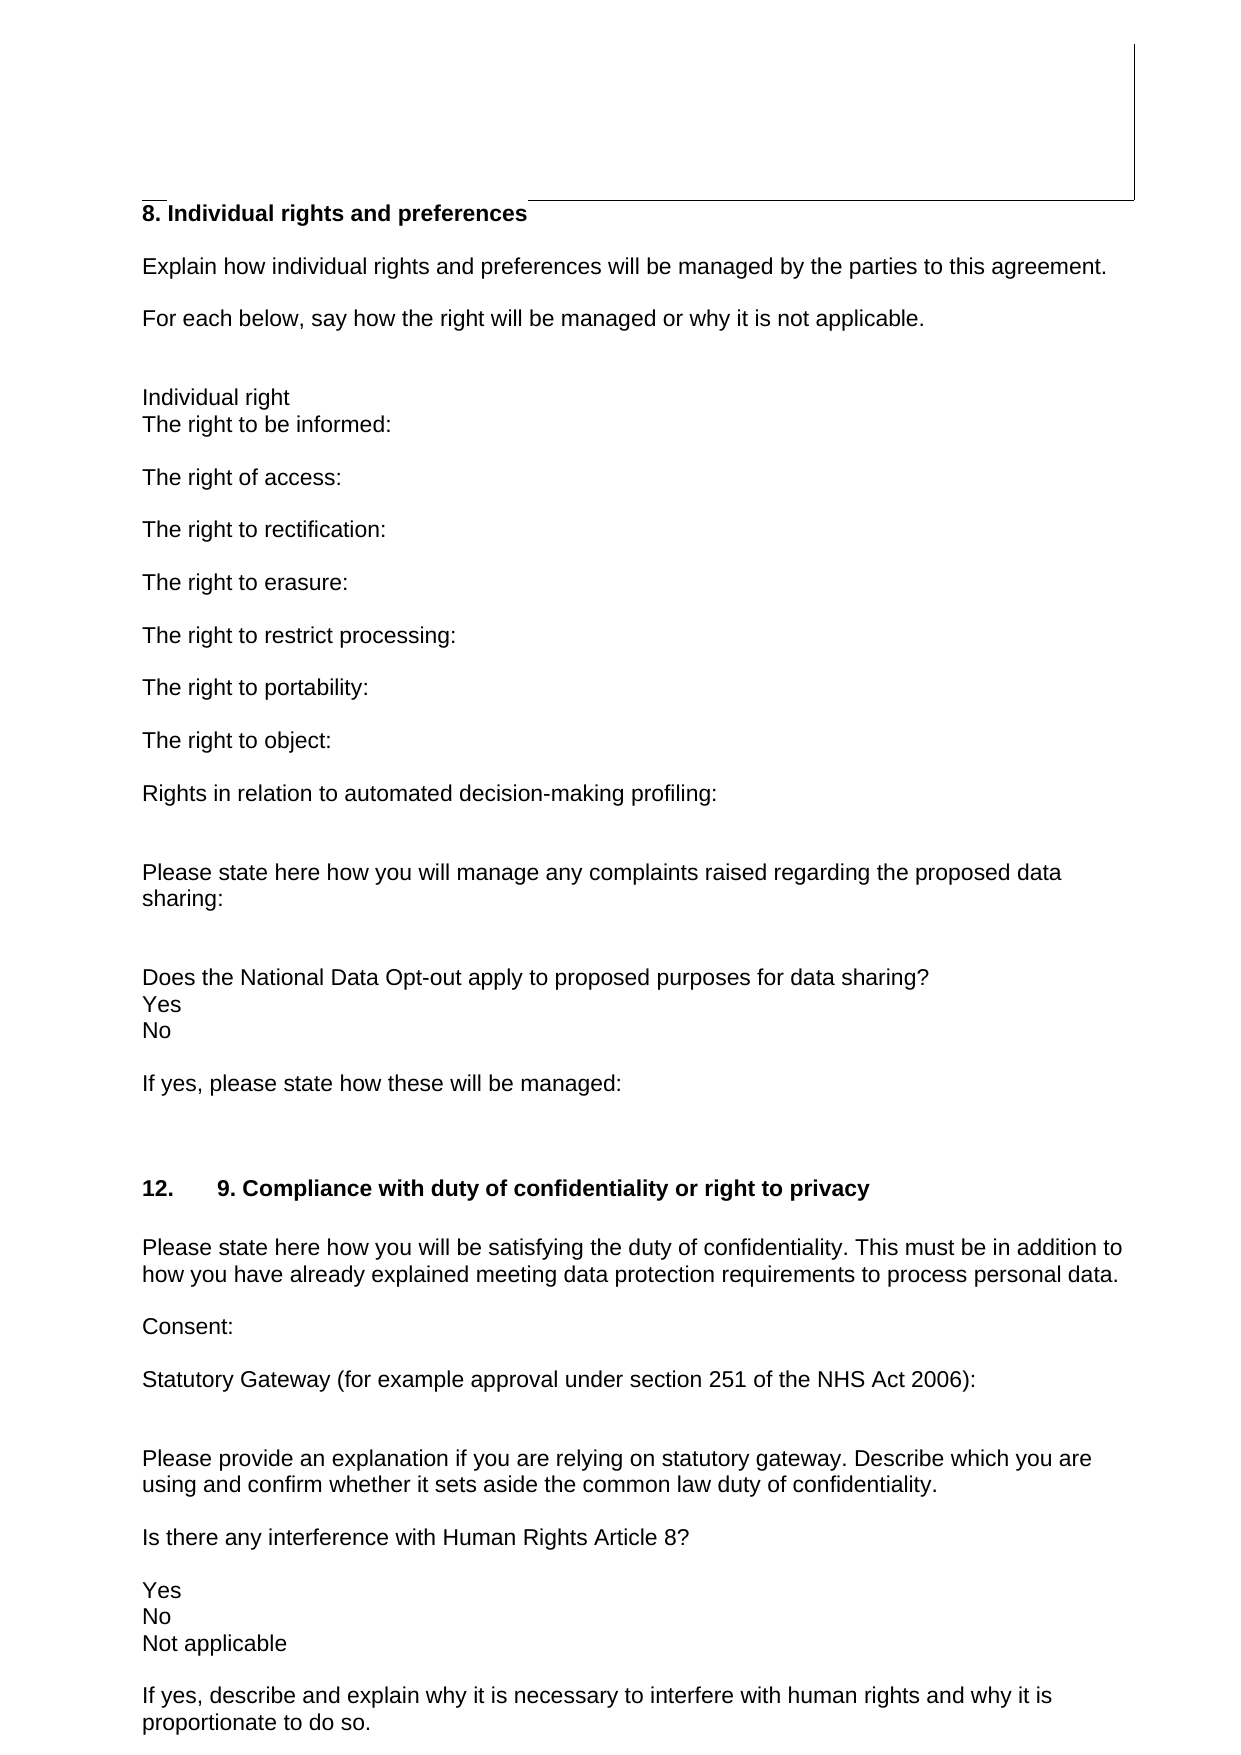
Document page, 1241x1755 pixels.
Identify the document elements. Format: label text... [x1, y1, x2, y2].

text The right to restrict processing: [142, 622, 1134, 648]
text Please state here how you will be satisfying the duty of confidentiality. This must be in addition to how you have already explained meeting data protection requirements to process personal data. [142, 1234, 1134, 1287]
text The right to object: [142, 727, 1134, 753]
text Statutory Gateway (for example approval under section 251 of the NHS Act 2006): [142, 1366, 1134, 1392]
text Explain how individual rights and preferences will be managed by the parties to this agreement. [142, 253, 1134, 279]
text If yes, describe and explain why it is necessary to interfere with human rights and why it is proportionate to do so. [142, 1682, 1134, 1735]
text The right to rectification: [142, 516, 1134, 542]
text The right to be informed: [142, 411, 1134, 437]
text Rights in relation to automated decision-making profiling: [142, 780, 1134, 806]
text Not applicable [142, 1629, 1134, 1656]
text The right to erasure: [142, 569, 1134, 595]
subtitle 9. Compliance with duty of confidentiality or right to privacy [142, 1175, 1134, 1201]
text No [142, 1017, 1134, 1069]
text Does the National Data Opt-out apply to proposed purposes for data sharing? [142, 964, 1134, 991]
text Is there any interference with Human Rights Article 8? [142, 1524, 1134, 1550]
text No [142, 1603, 1134, 1629]
text The right to portability: [142, 674, 1134, 701]
text Yes [142, 991, 1134, 1017]
text 8. Individual rights and preferences [142, 200, 1134, 226]
text If yes, please state how these will be managed: [142, 1069, 1134, 1096]
text For each below, say how the right will be managed or why it is not applicable. [142, 305, 1134, 332]
list The right of access: [142, 463, 1134, 490]
text Yes [142, 1577, 1134, 1603]
text Consent: [142, 1313, 1134, 1339]
text Individual right [142, 384, 1134, 411]
text Please state here how you will manage any complaints raised regarding the proposed data sharing: [142, 859, 1134, 911]
text Please provide an explanation if you are relying on statutory gateway. Describe which you are using and confirm whether it sets aside the common law duty of confidentiality. [142, 1445, 1134, 1498]
